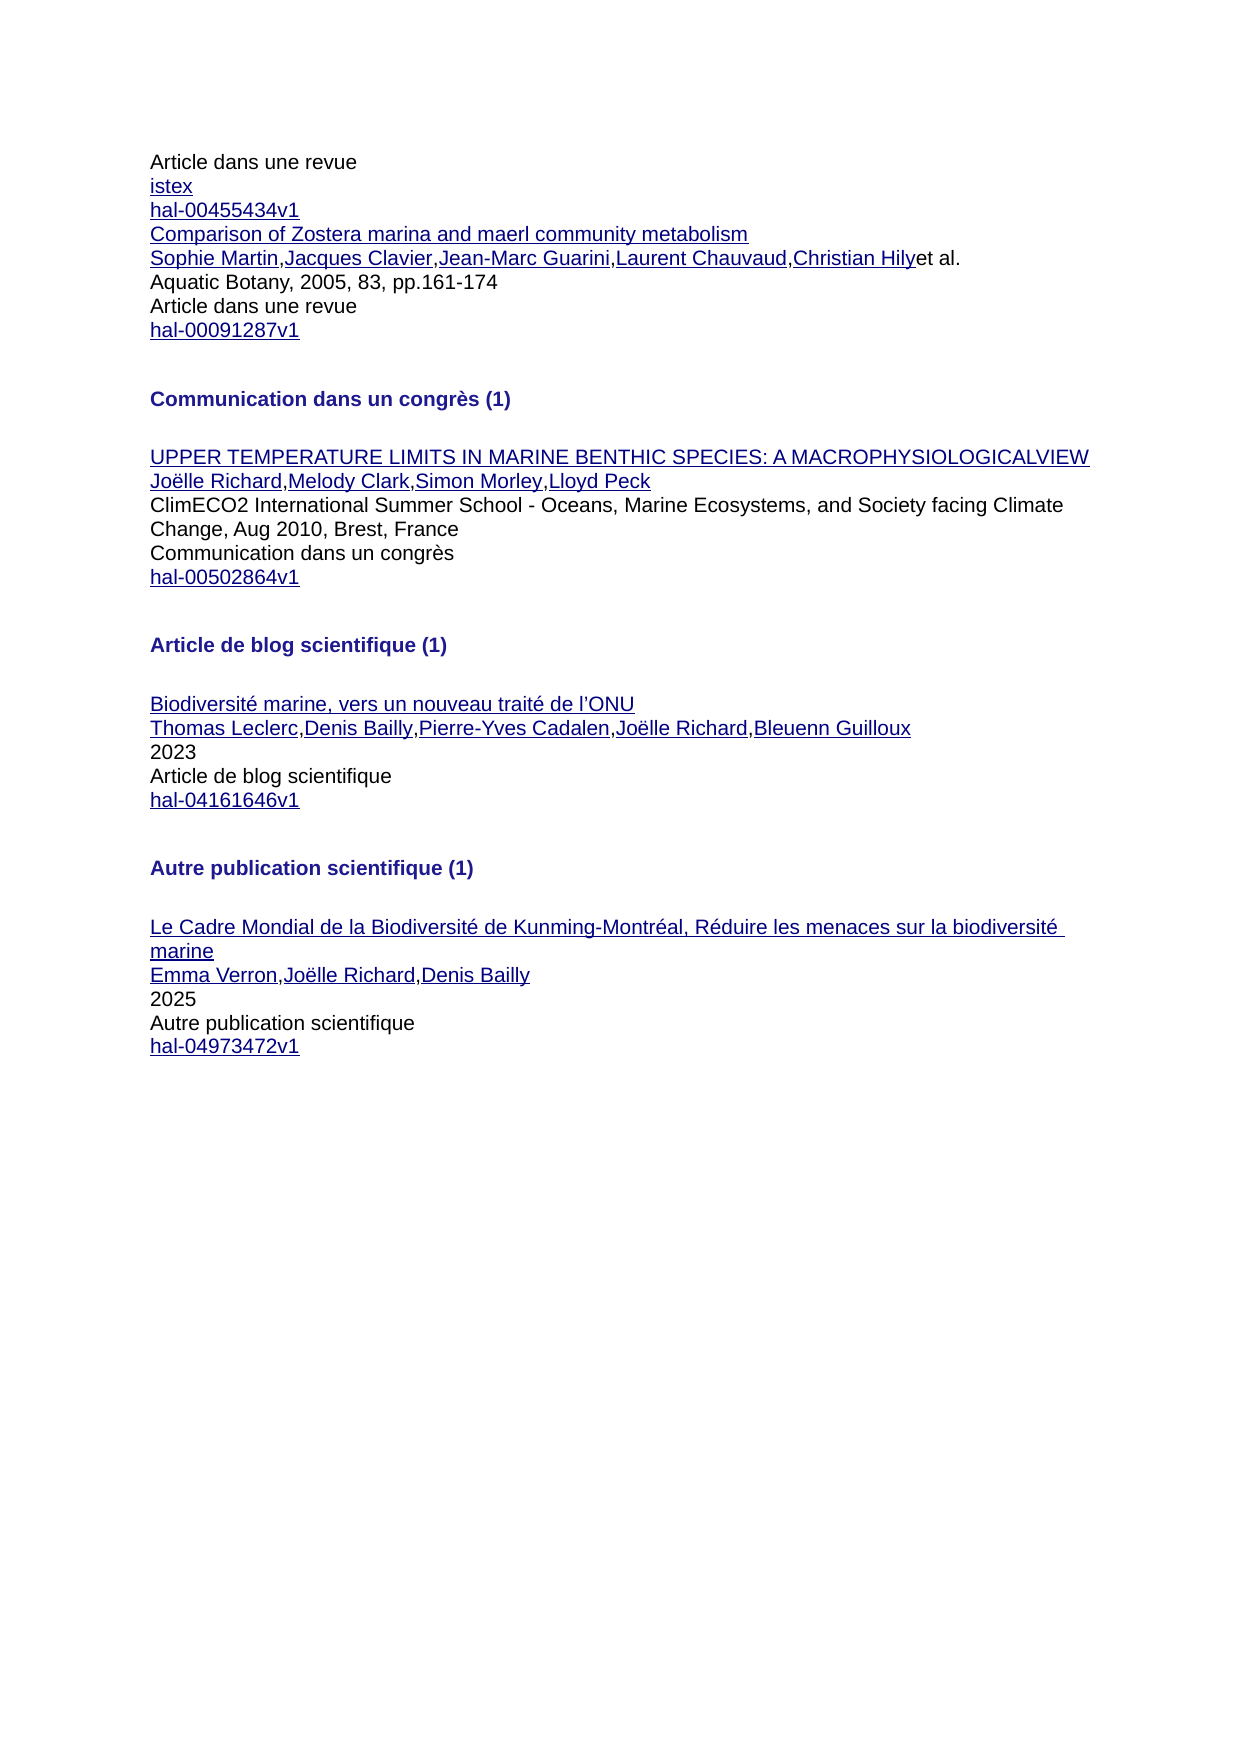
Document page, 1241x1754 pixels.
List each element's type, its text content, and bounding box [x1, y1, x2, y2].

table_cell Comparison of Zostera marina and maerl community metabolism Sophie Martin,Jacques Clavier,Jean-Marc Guarini,Laurent Chauvaud,Christian Hilyet al. Aquatic Botany, 2005, 83, pp.161-174 Article dans une revue hal-00091287v1 [150, 222, 1090, 342]
table_header Le Cadre Mondial de la Biodiversité de Kunming-Montréal, Réduire les menaces sur la biodiversité marine Emma Verron,Joëlle Richard,Denis Bailly 2025 Autre publication scientifique hal-04973472v1 [150, 915, 1090, 1058]
table_header UPPER TEMPERATURE LIMITS IN MARINE BENTHIC SPECIES: A MACROPHYSIOLOGICALVIEW [150, 445, 1090, 466]
table_header Biodiversité marine, vers un nouveau traité de l’ONU Thomas Leclerc,Denis Bailly,Pierre-Yves Cadalen,Joëlle Richard,Bleuenn Guilloux 2023 Article de blog scientifique hal-04161646v1 [150, 692, 1090, 811]
subtitle Article de blog scientifique (1) [150, 633, 1090, 657]
subtitle Communication dans un congrès (1) [150, 386, 1090, 410]
subtitle Autre publication scientifique (1) [150, 856, 1090, 880]
table_header Joëlle Richard,Melody Clark,Simon Morley,Lloyd Peck ClimECO2 International Summer School - Oceans, Marine Ecosystems, and Society facing Climate Change, Aug 2010, Brest, France Communication dans un congrès hal-00502864v1 [150, 467, 1090, 588]
table_cell Article dans une revue istex hal-00455434v1 [150, 150, 1090, 222]
